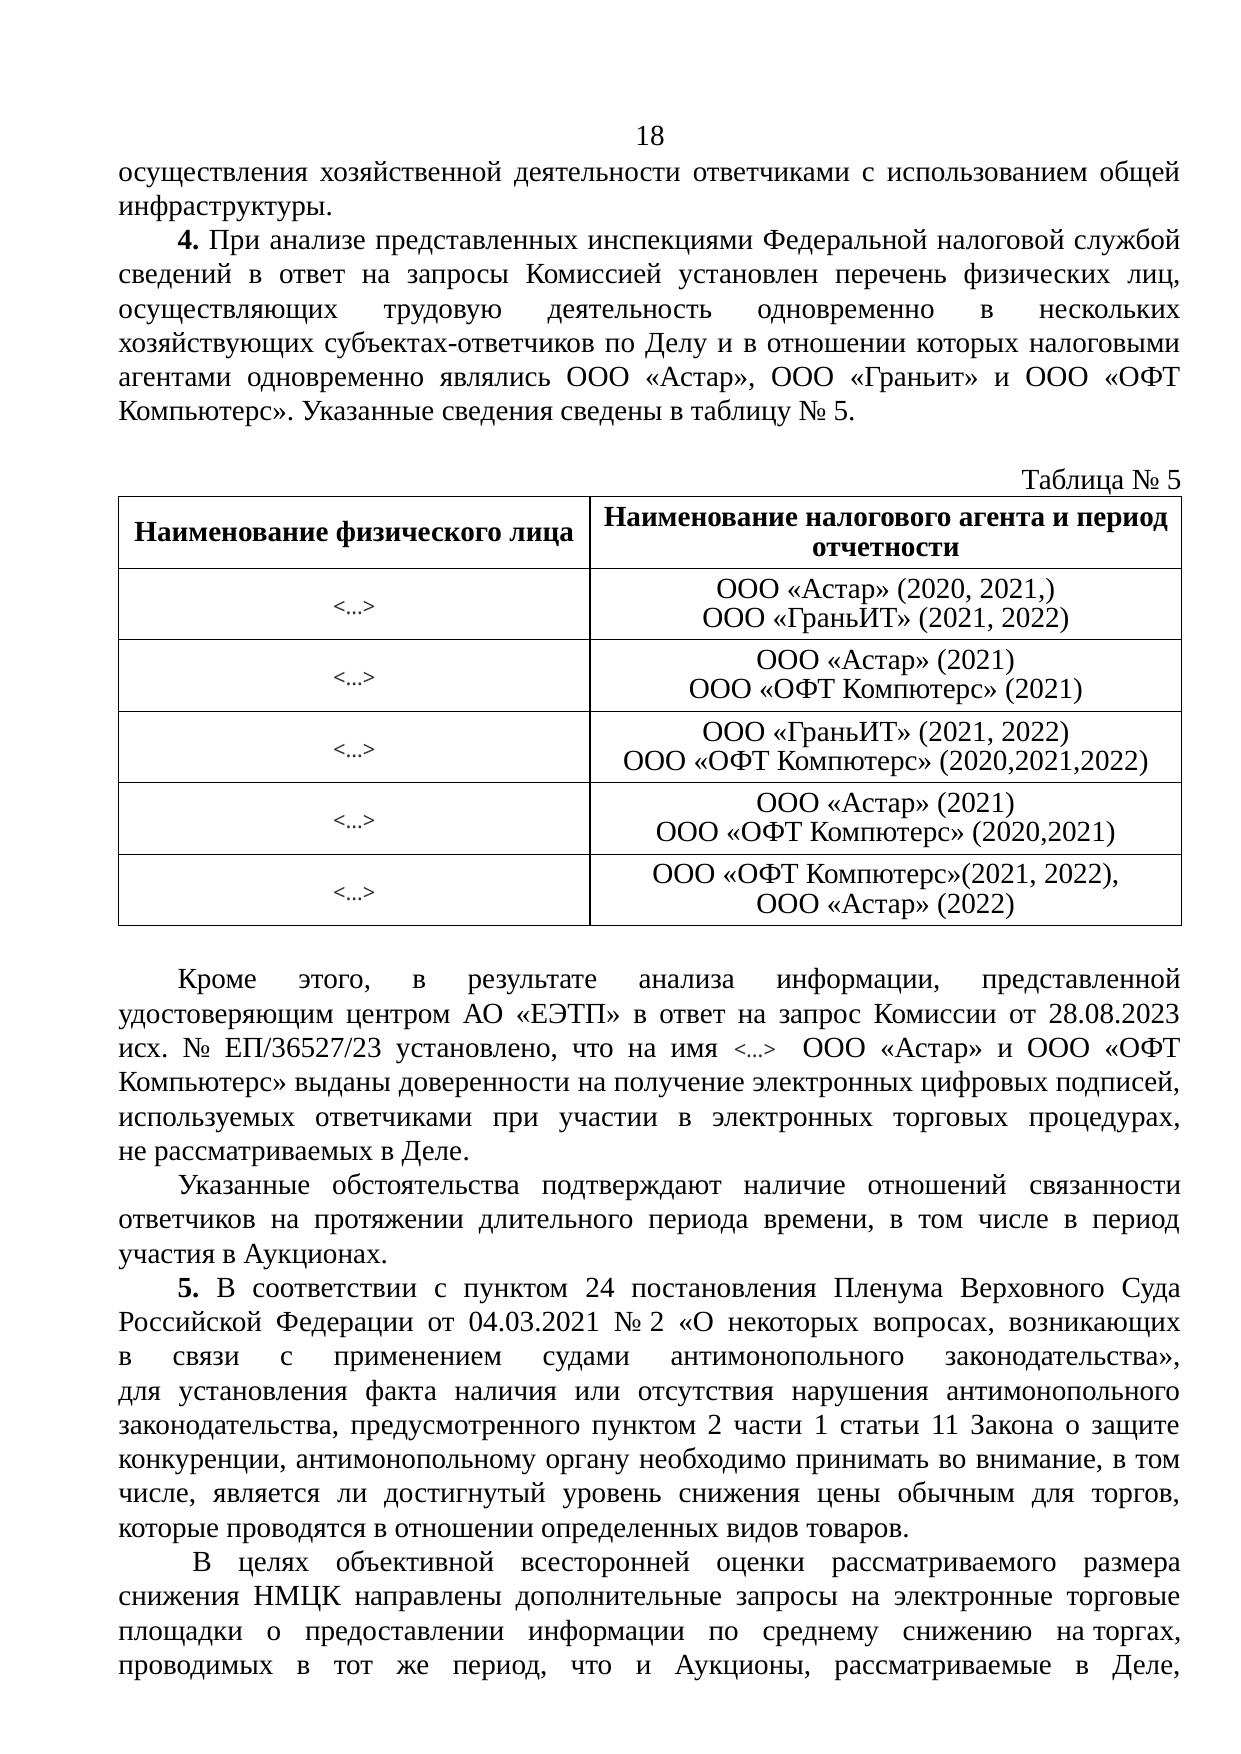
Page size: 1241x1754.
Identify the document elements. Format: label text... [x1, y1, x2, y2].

text Таблица № 5 [118, 462, 1181, 496]
table_cell <…> [119, 569, 589, 639]
table_cell ООО «ГраньИТ» (2021, 2022) ООО «ОФТ Компютерс» (2020,2021,2022) [591, 712, 1181, 782]
table_cell ООО «Астар» (2021) ООО «ОФТ Компютерс» (2021) [591, 640, 1181, 711]
table_cell <…> [119, 783, 589, 853]
text Указанные обстоятельства подтверждают наличие отношений связанности ответчиков на протяжении длительного периода времени, в том числе в период участия в Аукционах. [118, 1167, 1181, 1270]
table_cell ООО «ОФТ Компютерс»(2021, 2022), ООО «Астар» (2022) [591, 855, 1181, 925]
text В целях объективной всесторонней оценки рассматриваемого размера снижения НМЦК направлены дополнительные запросы на электронные торговые площадки о предоставлении информации по среднему снижению на торгах, проводимых в тот же период, что и Аукционы, рассматриваемые в Деле, [118, 1544, 1181, 1681]
table_cell ООО «Астар» (2020, 2021,) ООО «ГраньИТ» (2021, 2022) [591, 569, 1181, 639]
table_cell <…> [119, 855, 589, 925]
table_header Наименование налогового агента и период отчетности [591, 497, 1181, 568]
table_header Наименование физического лица [119, 497, 589, 568]
table_cell <…> [119, 640, 589, 711]
text 5. В соответствии с пунктом 24 постановления Пленума Верховного Суда Российской Федерации от 04.03.2021 № 2 «О некоторых вопросах, возникающих в связи с применением судами антимонопольного законодательства», для установления факта наличия или отсутствия нарушения антимонопольного законодательства, предусмотренного пунктом 2 части 1 статьи 11 Закона о защите конкуренции, антимонопольному органу необходимо принимать во внимание, в том числе, является ли достигнутый уровень снижения цены обычным для торгов, которые проводятся в отношении определенных видов товаров. [118, 1270, 1181, 1544]
text осуществления хозяйственной деятельности ответчиками с использованием общей инфраструктуры. [118, 153, 1181, 222]
text 4. При анализе представленных инспекциями Федеральной налоговой службой сведений в ответ на запросы Комиссией установлен перечень физических лиц, осуществляющих трудовую деятельность одновременно в нескольких хозяйствующих субъектах-ответчиков по Делу и в отношении которых налоговыми агентами одновременно являлись ООО «Астар», ООО «Граньит» и ООО «ОФТ Компьютерс». Указанные сведения сведены в таблицу № 5. [118, 222, 1181, 428]
table_cell ООО «Астар» (2021) ООО «ОФТ Компютерс» (2020,2021) [591, 783, 1181, 853]
table_cell <…> [119, 712, 589, 782]
text Кроме этого, в результате анализа информации, представленной удостоверяющим центром АО «ЕЭТП» в ответ на запрос Комиссии от 28.08.2023 исх. № ЕП/36527/23 установлено, что на имя <…> ООО «Астар» и ООО «ОФТ Компьютерс» выданы доверенности на получение электронных цифровых подписей, используемых ответчиками при участии в электронных торговых процедурах, не рассматриваемых в Деле. [118, 961, 1181, 1167]
